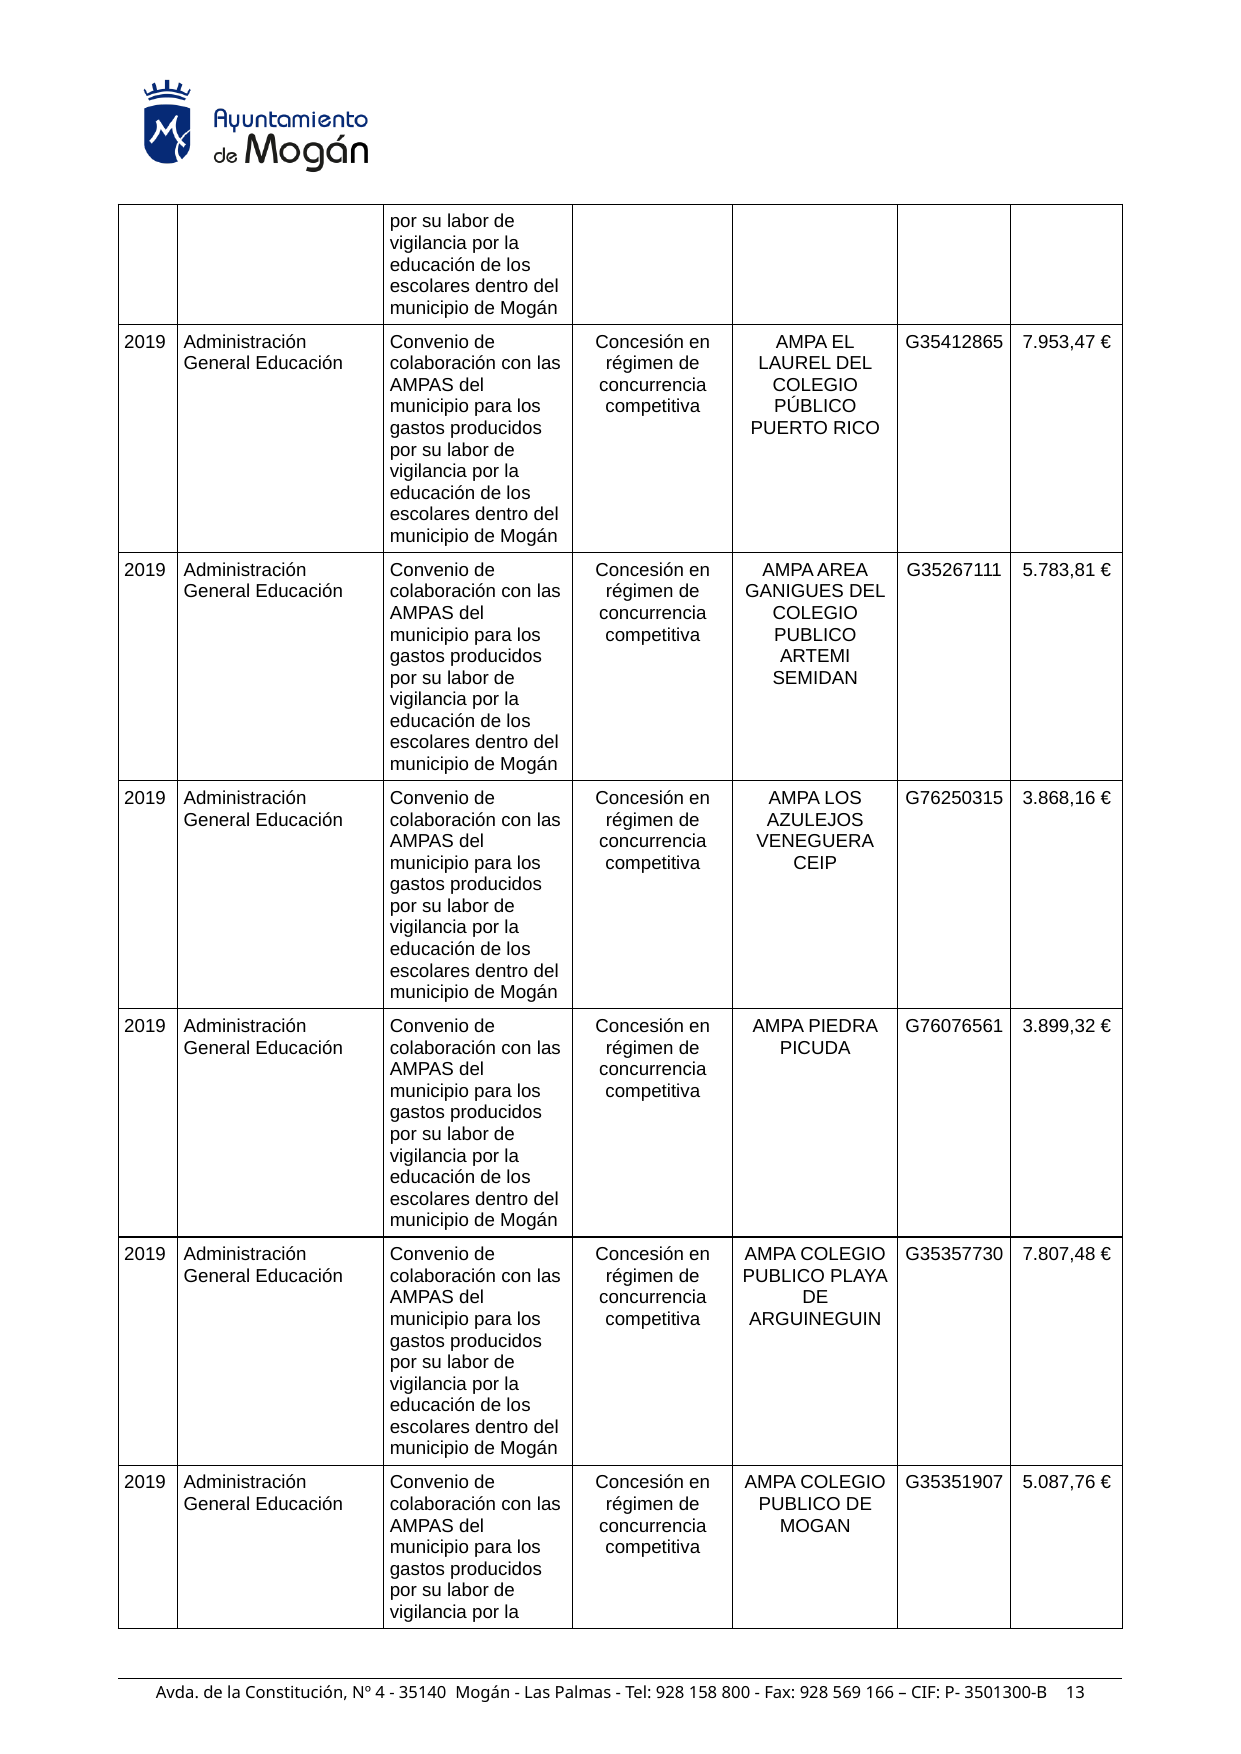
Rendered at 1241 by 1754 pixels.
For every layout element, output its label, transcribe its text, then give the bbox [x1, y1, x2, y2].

table_cell Administración General Educación [178, 325, 383, 552]
table_cell [898, 205, 1010, 324]
table_cell Convenio de colaboración con las AMPAS del municipio para los gastos producidos por su labor de vigilancia por la educación de los escolares dentro del municipio de Mogán [384, 781, 572, 1008]
table_cell [178, 205, 383, 324]
table_cell G35351907 [898, 1466, 1010, 1628]
table_cell Convenio de colaboración con las AMPAS del municipio para los gastos producidos por su labor de vigilancia por la educación de los escolares dentro del municipio de Mogán [384, 1009, 572, 1236]
picture [129, 58, 385, 190]
table_cell AMPA LOS AZULEJOS VENEGUERA CEIP [733, 781, 897, 1008]
table_cell G76076561 [898, 1009, 1010, 1236]
table_cell 2019 [119, 1009, 177, 1236]
table_cell Convenio de colaboración con las AMPAS del municipio para los gastos producidos por su labor de vigilancia por la educación de los escolares dentro del municipio de Mogán [384, 553, 572, 780]
table_cell Convenio de colaboración con las AMPAS del municipio para los gastos producidos por su labor de vigilancia por la [384, 1466, 572, 1628]
table_cell Administración General Educación [178, 1466, 383, 1628]
table_cell G76250315 [898, 781, 1010, 1008]
table_cell Administración General Educación [178, 781, 383, 1008]
table_cell [1011, 205, 1122, 324]
table_cell G35357730 [898, 1238, 1010, 1464]
table_cell 3.868,16 € [1011, 781, 1122, 1008]
table_cell Administración General Educación [178, 1009, 383, 1236]
table_cell 2019 [119, 553, 177, 780]
table_cell 2019 [119, 1238, 177, 1464]
table_cell Concesión en régimen de concurrencia competitiva [573, 781, 732, 1008]
table_cell [733, 205, 897, 324]
table_cell [573, 205, 732, 324]
table_cell 5.783,81 € [1011, 553, 1122, 780]
table_cell 7.807,48 € [1011, 1238, 1122, 1464]
table_cell AMPA COLEGIO PUBLICO PLAYA DE ARGUINEGUIN [733, 1238, 897, 1464]
table_cell Concesión en régimen de concurrencia competitiva [573, 325, 732, 552]
table_cell Concesión en régimen de concurrencia competitiva [573, 553, 732, 780]
table_cell por su labor de vigilancia por la educación de los escolares dentro del municipio de Mogán [384, 205, 572, 324]
table_cell AMPA PIEDRA PICUDA [733, 1009, 897, 1236]
table_cell Convenio de colaboración con las AMPAS del municipio para los gastos producidos por su labor de vigilancia por la educación de los escolares dentro del municipio de Mogán [384, 325, 572, 552]
table_cell AMPA EL LAUREL DEL COLEGIO PÚBLICO PUERTO RICO [733, 325, 897, 552]
table_cell AMPA AREA GANIGUES DEL COLEGIO PUBLICO ARTEMI SEMIDAN [733, 553, 897, 780]
table_cell 7.953,47 € [1011, 325, 1122, 552]
table_cell Administración General Educación [178, 1238, 383, 1464]
table_cell Concesión en régimen de concurrencia competitiva [573, 1009, 732, 1236]
table_cell 5.087,76 € [1011, 1466, 1122, 1628]
table_cell G35412865 [898, 325, 1010, 552]
table_cell 2019 [119, 1466, 177, 1628]
table_cell Administración General Educación [178, 553, 383, 780]
table_cell G35267111 [898, 553, 1010, 780]
table_cell Convenio de colaboración con las AMPAS del municipio para los gastos producidos por su labor de vigilancia por la educación de los escolares dentro del municipio de Mogán [384, 1238, 572, 1464]
table_cell 2019 [119, 325, 177, 552]
table_cell Concesión en régimen de concurrencia competitiva [573, 1466, 732, 1628]
table_cell Concesión en régimen de concurrencia competitiva [573, 1238, 732, 1464]
table_cell AMPA COLEGIO PUBLICO DE MOGAN [733, 1466, 897, 1628]
table_cell 3.899,32 € [1011, 1009, 1122, 1236]
table_cell [119, 205, 177, 324]
table_cell 2019 [119, 781, 177, 1008]
